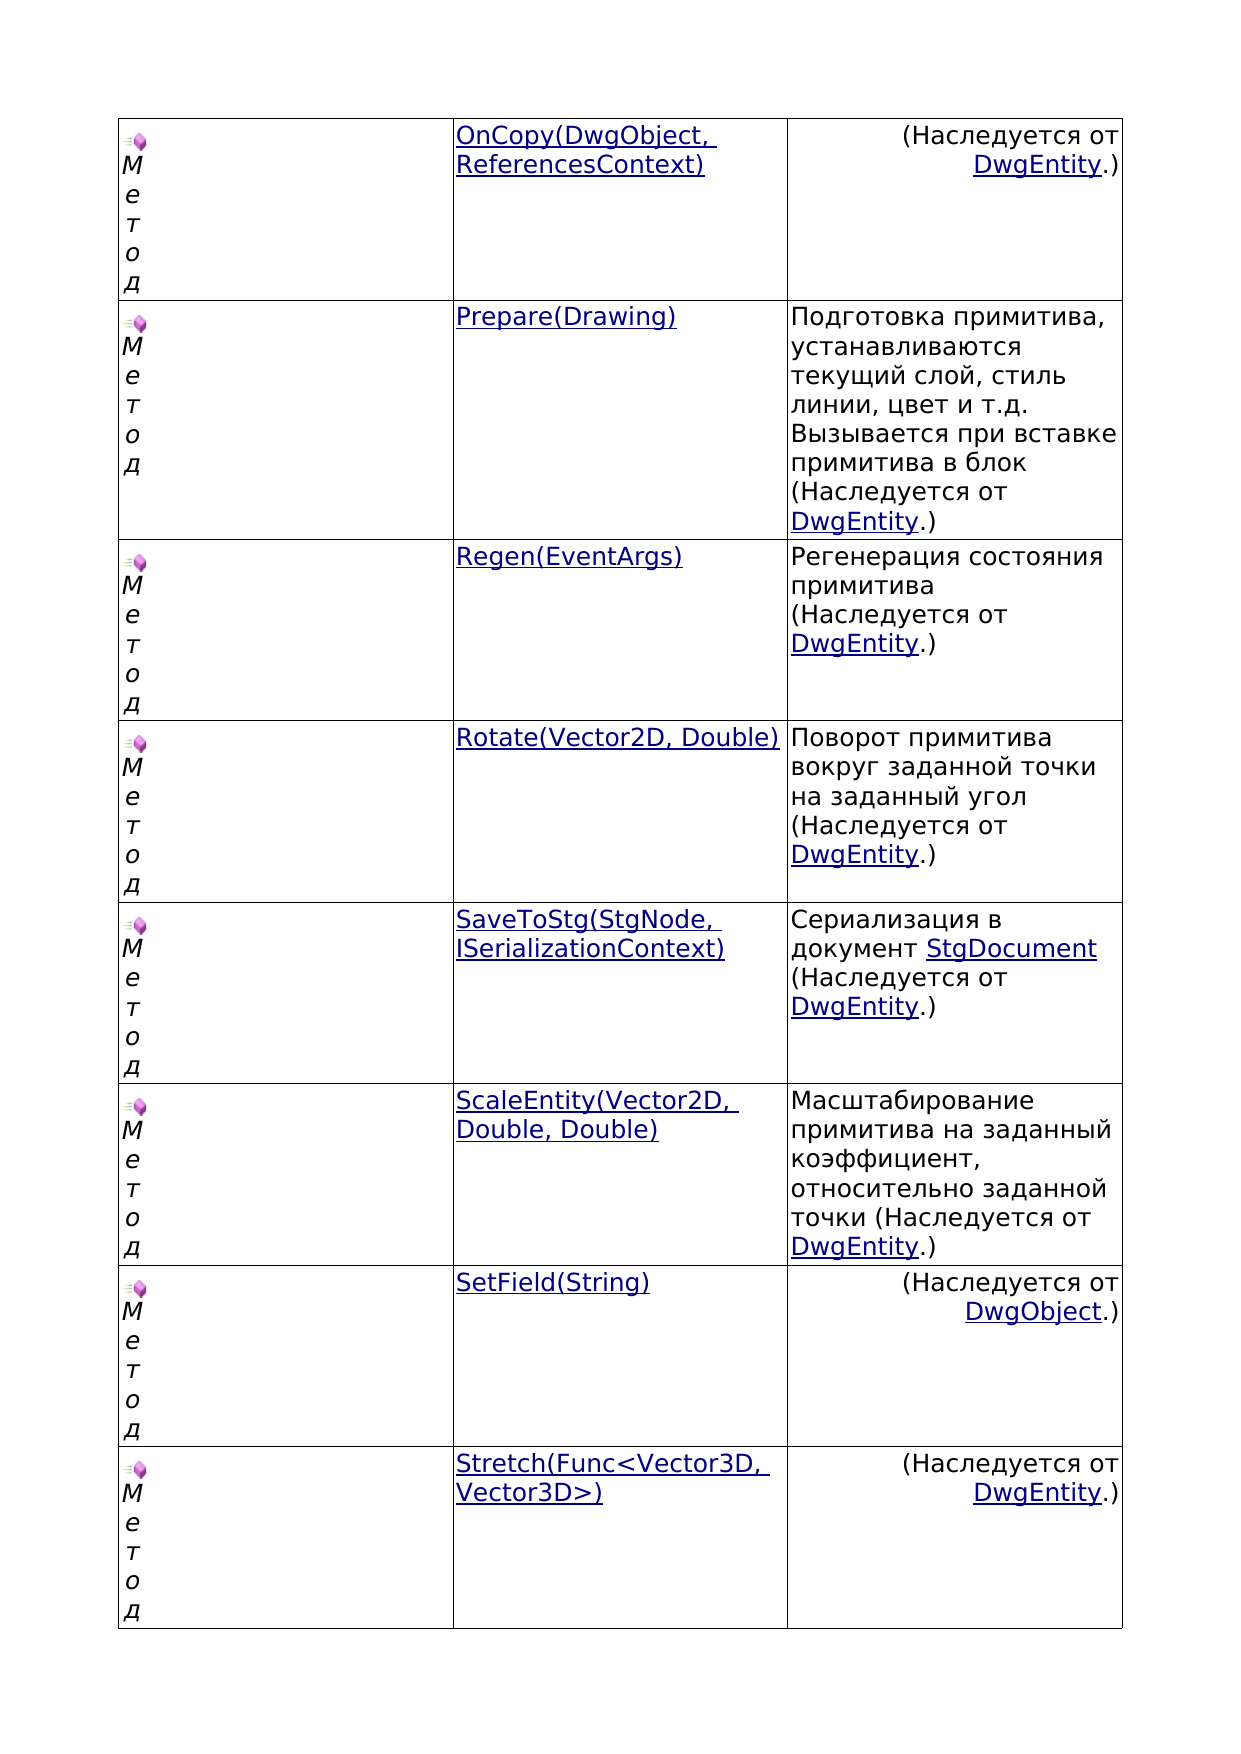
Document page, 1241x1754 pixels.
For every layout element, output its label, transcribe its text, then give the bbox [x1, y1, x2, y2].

table_cell [119, 1266, 453, 1446]
table_cell SetField(String) [454, 1266, 787, 1446]
table_cell [119, 1084, 453, 1265]
table_cell [119, 540, 453, 720]
table_cell Поворот примитива вокруг заданной точки на заданный угол (Наследуется от DwgEntity.) [788, 721, 1122, 902]
picture [121, 554, 147, 572]
table_cell Regen(EventArgs) [454, 540, 787, 720]
table_cell Сериализация в документ StgDocument (Наследуется от DwgEntity.) [788, 903, 1122, 1083]
table_cell [119, 119, 453, 299]
picture [121, 133, 147, 151]
table_cell (Наследуется от DwgEntity.) [788, 119, 1122, 299]
table_cell Prepare(Drawing) [454, 301, 787, 539]
picture [121, 917, 147, 935]
table_cell (Наследуется от DwgEntity.) [788, 1447, 1122, 1628]
table_cell OnCopy(DwgObject, ReferencesContext) [454, 119, 787, 299]
picture [121, 1461, 147, 1479]
picture [121, 1098, 147, 1116]
table_cell [119, 301, 453, 539]
table_cell Масштабирование примитива на заданный коэффициент, относительно заданной точки (Наследуется от DwgEntity.) [788, 1084, 1122, 1265]
table_cell [119, 721, 453, 902]
table_cell (Наследуется от DwgObject.) [788, 1266, 1122, 1446]
table_cell [119, 1447, 453, 1628]
table_cell SaveToStg(StgNode, ISerializationContext) [454, 903, 787, 1083]
table_cell Rotate(Vector2D, Double) [454, 721, 787, 902]
table_cell Регенерация состояния примитива (Наследуется от DwgEntity.) [788, 540, 1122, 720]
picture [121, 315, 147, 333]
picture [121, 1280, 147, 1298]
table_cell [119, 903, 453, 1083]
table_cell ScaleEntity(Vector2D, Double, Double) [454, 1084, 787, 1265]
table_cell Stretch(Func<Vector3D, Vector3D>) [454, 1447, 787, 1628]
table_cell Подготовка примитива, устанавливаются текущий слой, стиль линии, цвет и т.д. Вызывается при вставке примитива в блок (Наследуется от DwgEntity.) [788, 301, 1122, 539]
picture [121, 735, 147, 753]
